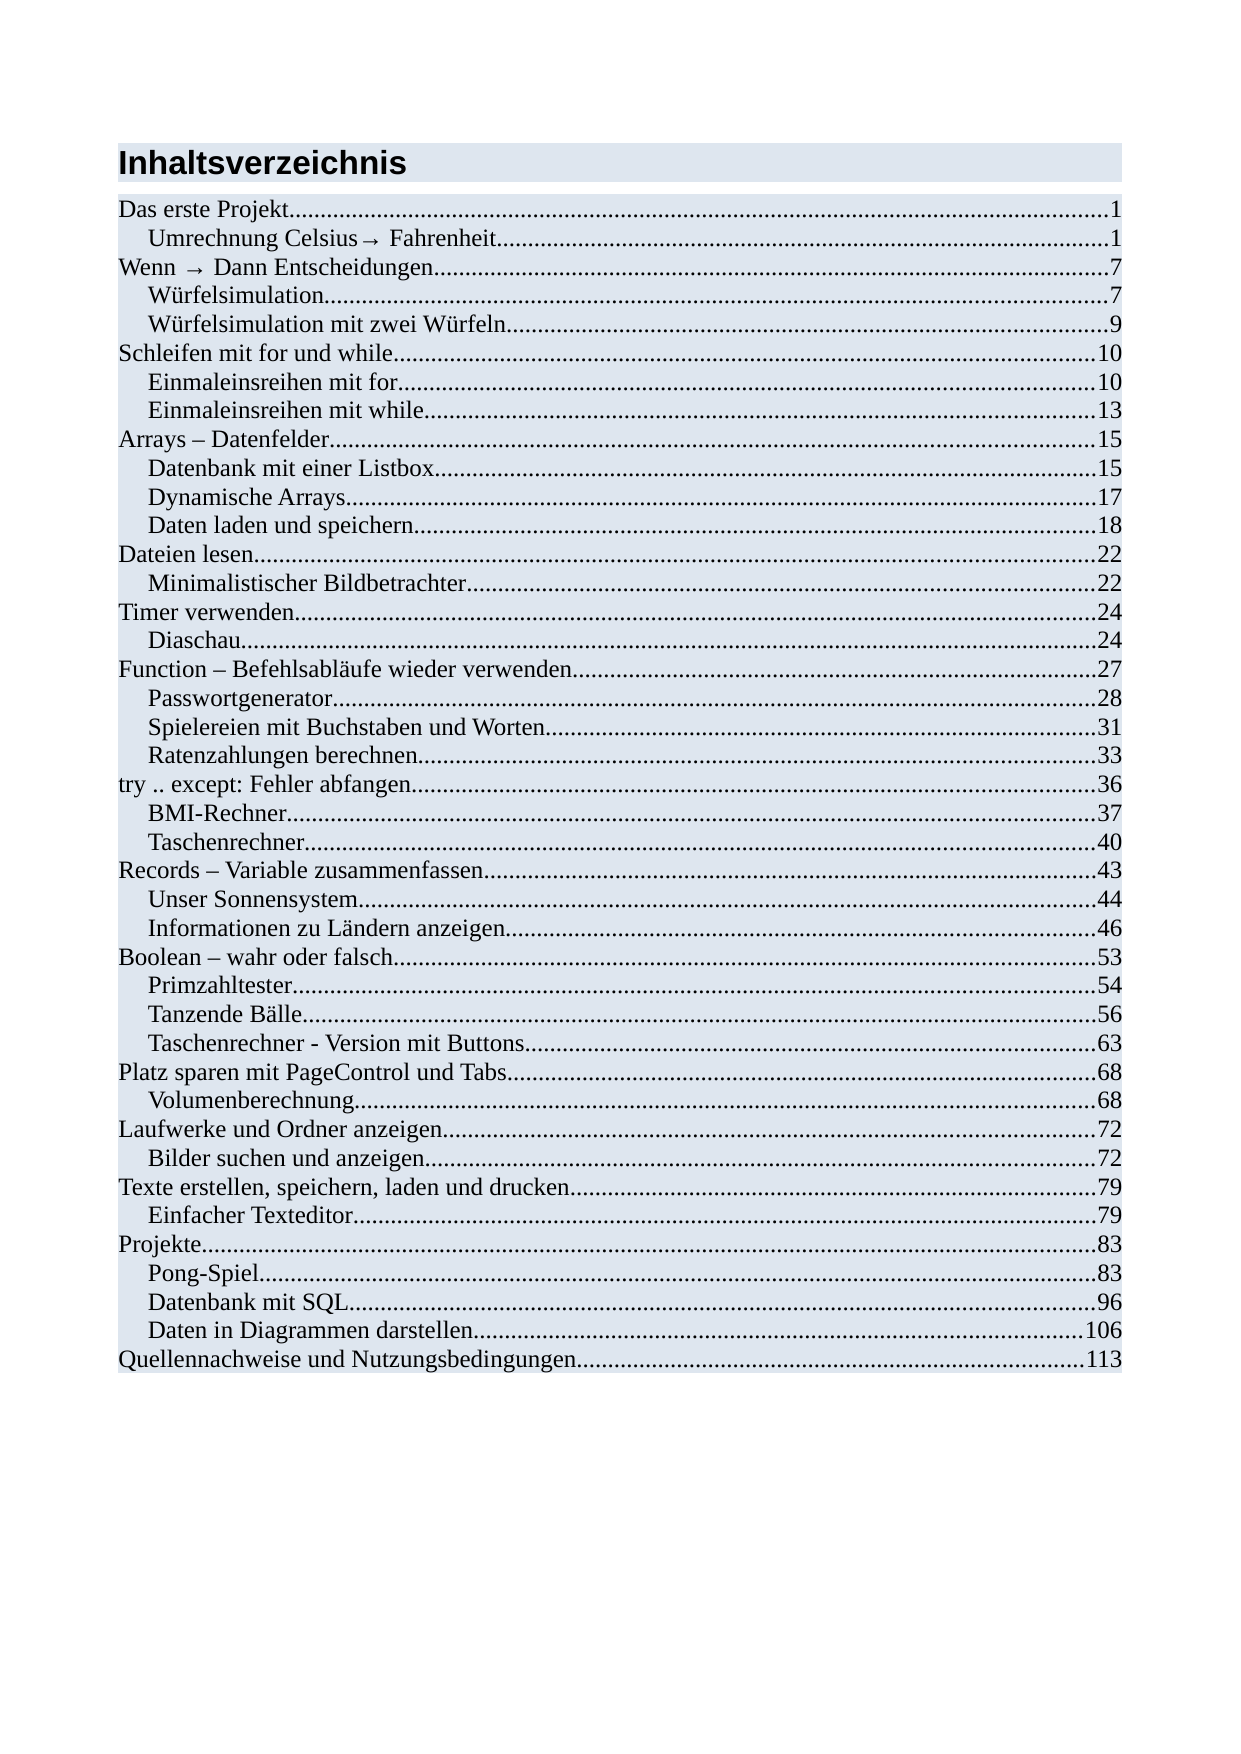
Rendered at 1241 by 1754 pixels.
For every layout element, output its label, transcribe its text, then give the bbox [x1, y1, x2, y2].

text Wenn → Dann Entscheidungen 7 [118, 252, 1122, 280]
text Dynamische Arrays 17 [148, 482, 1122, 510]
text Würfelsimulation mit zwei Würfeln 9 [148, 309, 1122, 338]
text Passwortgenerator 28 [148, 683, 1122, 712]
text Daten laden und speichern 18 [148, 510, 1122, 539]
text Minimalistischer Bildbetrachter 22 [148, 568, 1122, 597]
text Function – Befehlsabläufe wieder verwenden 27 [118, 654, 1122, 683]
text Laufwerke und Ordner anzeigen 72 [118, 1114, 1122, 1143]
text Platz sparen mit PageControl und Tabs 68 [118, 1057, 1122, 1085]
text Spielereien mit Buchstaben und Worten 31 [148, 712, 1122, 740]
text Datenbank mit SQL 96 [148, 1287, 1122, 1315]
text Einmaleinsreihen mit while 13 [148, 395, 1122, 424]
text Taschenrechner - Version mit Buttons 63 [148, 1028, 1122, 1057]
text Das erste Projekt 1 [118, 194, 1122, 223]
text Boolean – wahr oder falsch 53 [118, 942, 1122, 970]
text Projekte 83 [118, 1229, 1122, 1258]
text Einfacher Texteditor 79 [148, 1200, 1122, 1229]
text Daten in Diagrammen darstellen 106 [148, 1315, 1122, 1344]
text Einmaleinsreihen mit for 10 [148, 367, 1122, 395]
text Diaschau 24 [148, 625, 1122, 654]
text Dateien lesen 22 [118, 539, 1122, 568]
text Timer verwenden 24 [118, 597, 1122, 625]
text Primzahltester 54 [148, 970, 1122, 999]
text Bilder suchen und anzeigen 72 [148, 1143, 1122, 1172]
text Arrays – Datenfelder 15 [118, 424, 1122, 453]
text Ratenzahlungen berechnen 33 [148, 740, 1122, 769]
text Schleifen mit for und while 10 [118, 338, 1122, 367]
text Würfelsimulation 7 [148, 280, 1122, 309]
text Informationen zu Ländern anzeigen 46 [148, 913, 1122, 942]
text Unser Sonnensystem 44 [148, 884, 1122, 913]
text Texte erstellen, speichern, laden und drucken 79 [118, 1172, 1122, 1200]
text Records – Variable zusammenfassen 43 [118, 855, 1122, 884]
text Quellennachweise und Nutzungsbedingungen 113 [118, 1344, 1122, 1373]
text Umrechnung Celsius→ Fahrenheit 1 [148, 223, 1122, 252]
subtitle Inhaltsverzeichnis [118, 143, 1122, 182]
text try .. except: Fehler abfangen 36 [118, 769, 1122, 798]
text Tanzende Bälle 56 [148, 999, 1122, 1028]
text Taschenrechner 40 [148, 827, 1122, 855]
text BMI-Rechner 37 [148, 798, 1122, 827]
text Datenbank mit einer Listbox 15 [148, 453, 1122, 482]
text Volumenberechnung 68 [148, 1085, 1122, 1114]
text Pong-Spiel 83 [148, 1258, 1122, 1287]
